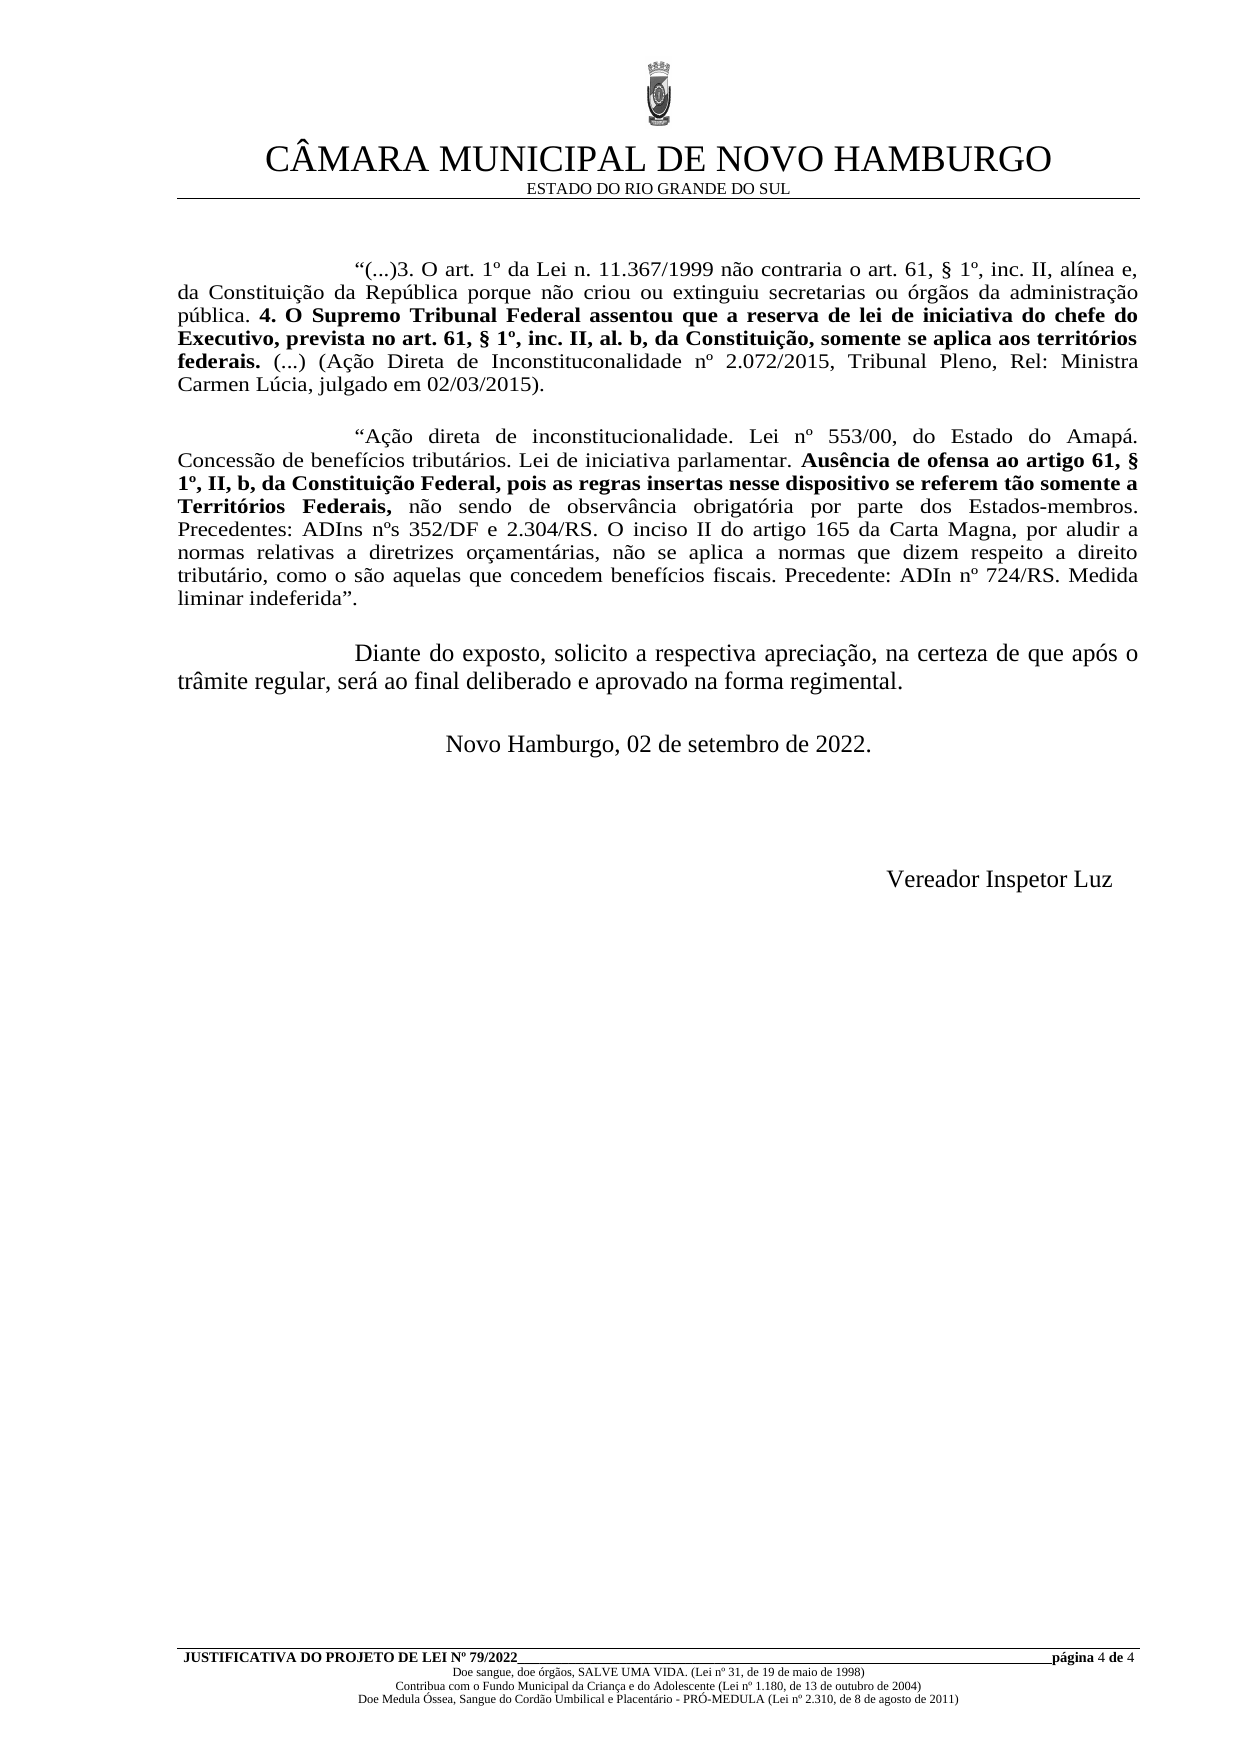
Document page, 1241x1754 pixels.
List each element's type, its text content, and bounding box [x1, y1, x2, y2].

text “Ação direta de inconstitucionalidade. Lei nº 553/00, do Estado do Amapá. Concessão de benefícios tributários. Lei de iniciativa parlamentar. Ausência de ofensa ao artigo 61, § 1º, II, b, da Constituição Federal, pois as regras insertas nesse dispositivo se referem tão somente a Territórios Federais, não sendo de observância obrigatória por parte dos Estados-membros. Precedentes: ADIns nºs 352/DF e 2.304/RS. O inciso II do artigo 165 da Carta Magna, por aludir a normas relativas a diretrizes orçamentárias, não se aplica a normas que dizem respeito a direito tributário, como o são aquelas que concedem benefícios fiscais. Precedente: ADIn nº 724/RS. Medida liminar indeferida”. [177, 425, 1140, 610]
text Diante do exposto, solicito a respectiva apreciação, na certeza de que após o trâmite regular, será ao final deliberado e aprovado na forma regimental. [177, 639, 1140, 695]
text “(...)3. O art. 1º da Lei n. 11.367/1999 não contraria o art. 61, § 1º, inc. II, alínea e, da Constituição da República porque não criou ou extinguiu secretarias ou órgãos da administração pública. 4. O Supremo Tribunal Federal assentou que a reserva de lei de iniciativa do chefe do Executivo, prevista no art. 61, § 1º, inc. II, al. b, da Constituição, somente se aplica aos territórios federais. (...) (Ação Direta de Inconstituconalidade nº 2.072/2015, Tribunal Pleno, Rel: Ministra Carmen Lúcia, julgado em 02/03/2015). [177, 257, 1140, 396]
text Vereador Inspetor Luz [295, 865, 1140, 892]
text Novo Hamburgo, 02 de setembro de 2022. [177, 730, 1140, 758]
